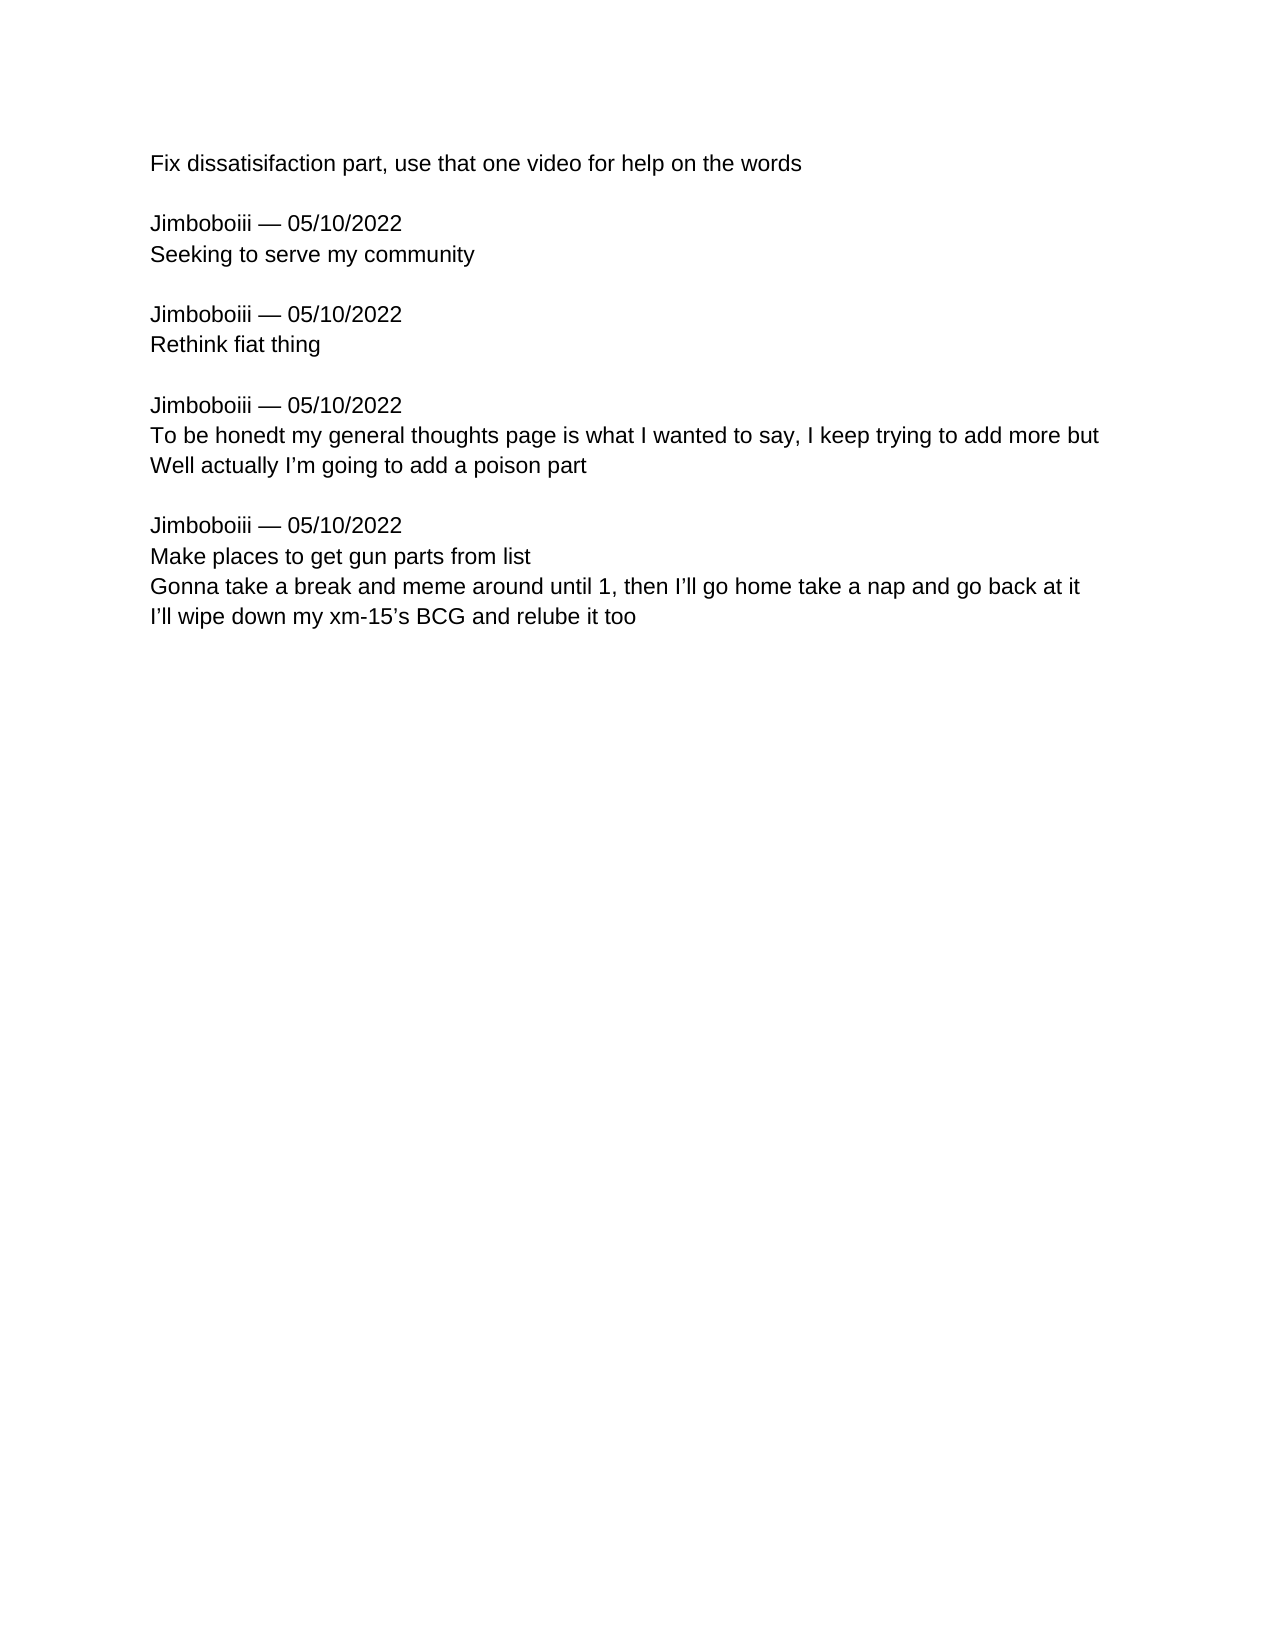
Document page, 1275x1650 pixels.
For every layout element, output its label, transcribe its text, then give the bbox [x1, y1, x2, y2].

text Seeking to serve my community [150, 241, 1125, 267]
text Fix dissatisifaction part, use that one video for help on the words [150, 150, 1125, 176]
text Well actually I’m going to add a poison part [150, 452, 1125, 478]
text To be honedt my general thoughts page is what I wanted to say, I keep trying to add more but [150, 422, 1125, 448]
text Jimboboiii — 05/10/2022 [150, 512, 1125, 539]
text I’ll wipe down my xm-15’s BCG and relube it too Dang its nice out today [150, 603, 1125, 629]
text Jimboboiii — 05/10/2022 [150, 301, 1125, 327]
text Jimboboiii — 05/10/2022 [150, 210, 1125, 237]
text Make places to get gun parts from list [150, 543, 1125, 569]
text Rethink fiat thing [150, 331, 1125, 358]
text Gonna take a break and meme around until 1, then I’ll go home take a nap and go back at it [150, 573, 1125, 599]
text Jimboboiii — 05/10/2022 [150, 392, 1125, 418]
